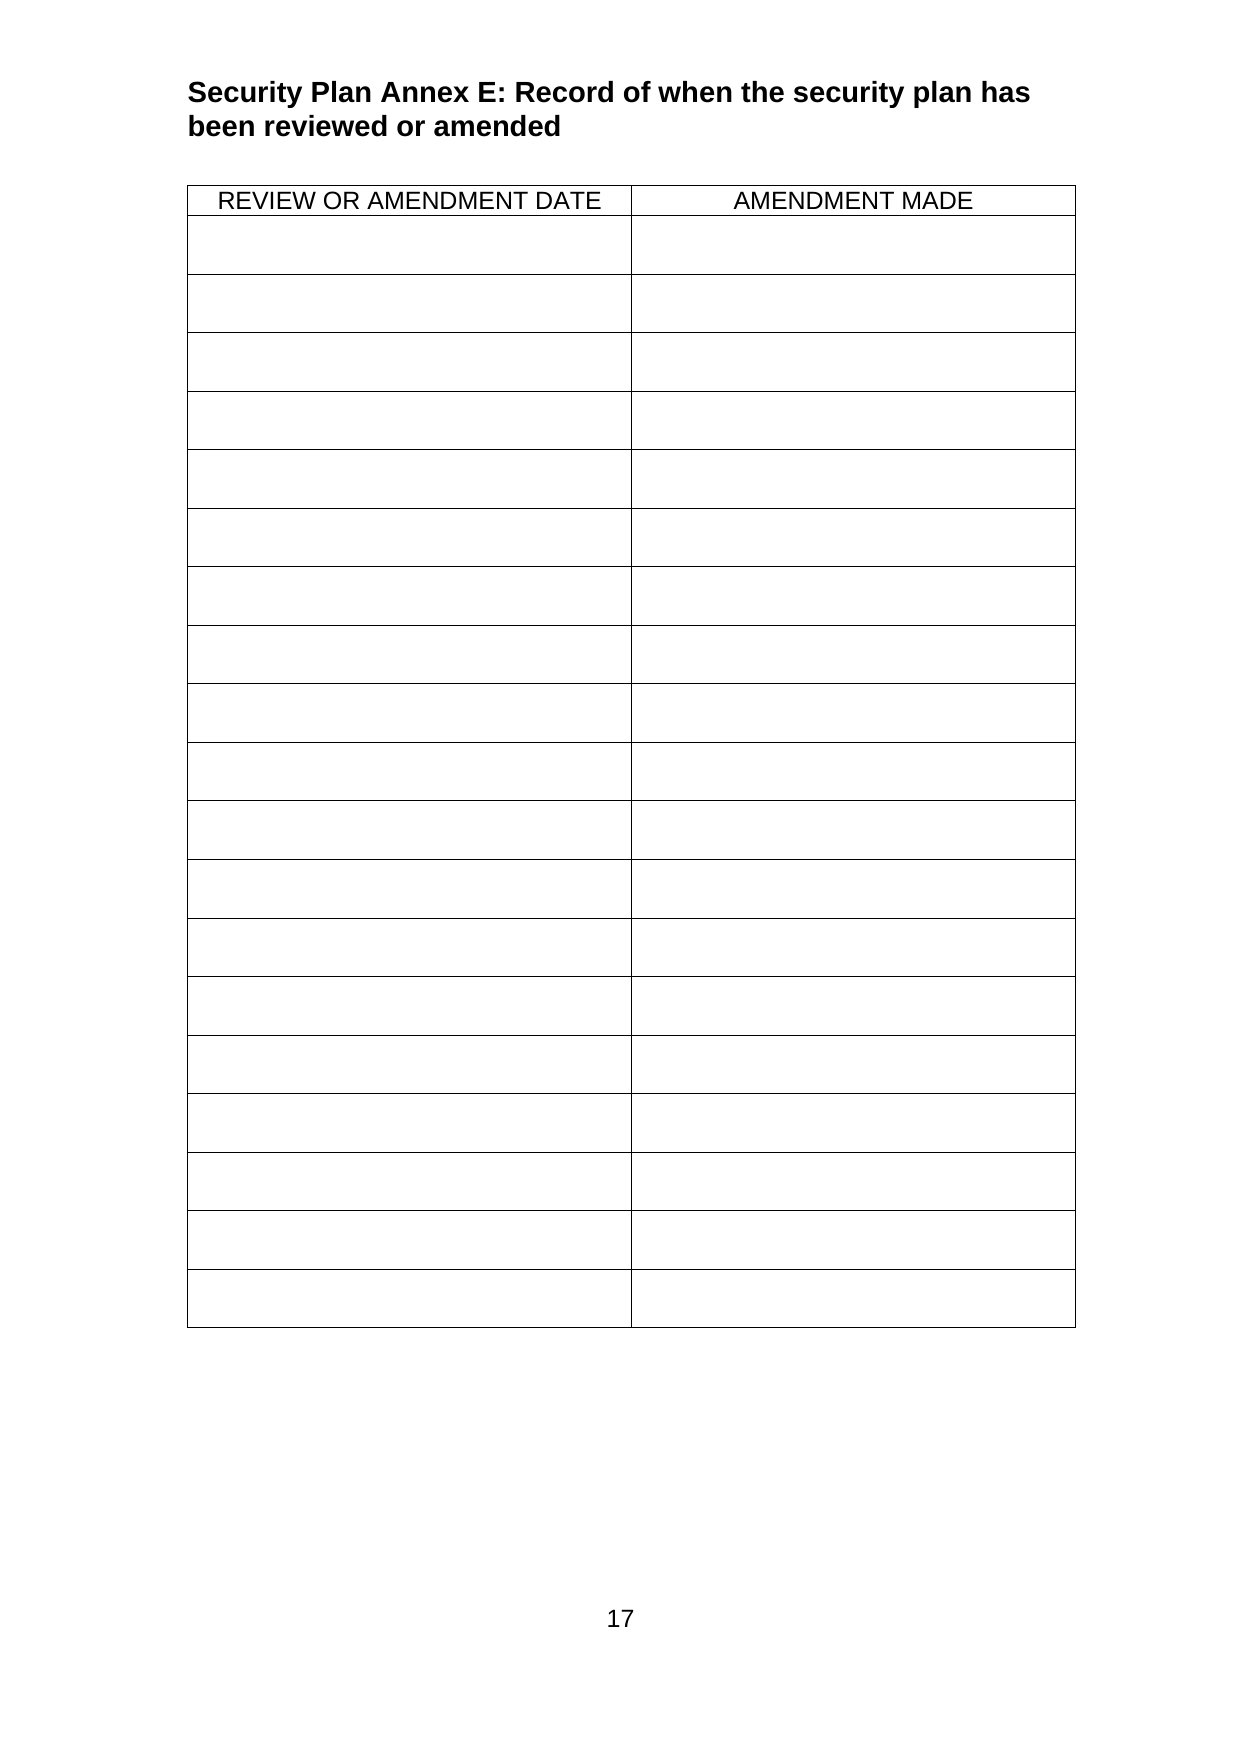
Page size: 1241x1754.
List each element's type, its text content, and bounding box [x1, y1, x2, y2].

table_cell [632, 743, 1075, 800]
table_cell [188, 509, 631, 566]
table_cell [632, 509, 1075, 566]
table_cell [188, 919, 631, 976]
table_cell [632, 567, 1075, 625]
table_cell [188, 977, 631, 1034]
table_cell [632, 1094, 1075, 1152]
table_header REVIEW OR AMENDMENT DATE [188, 186, 631, 215]
table_cell [632, 1153, 1075, 1210]
table_cell [188, 1036, 631, 1093]
table_cell [188, 1094, 631, 1152]
table_cell [632, 860, 1075, 917]
table_cell [188, 1153, 631, 1210]
table_header AMENDMENT MADE [632, 186, 1075, 215]
table_cell [188, 392, 631, 449]
table_cell [188, 567, 631, 625]
table_cell [632, 1270, 1075, 1327]
table_cell [188, 275, 631, 332]
table_cell [632, 333, 1075, 391]
table_cell [188, 1211, 631, 1269]
table_cell [188, 626, 631, 683]
table_cell [188, 216, 631, 273]
table_cell [632, 977, 1075, 1034]
table_cell [188, 860, 631, 917]
table_cell [188, 1270, 631, 1327]
table_cell [188, 801, 631, 859]
table_cell [632, 684, 1075, 742]
table_cell [632, 1036, 1075, 1093]
text Security Plan Annex E: Record of when the security plan has been reviewed or amended [187, 75, 1053, 142]
table_cell [188, 333, 631, 391]
table_cell [632, 919, 1075, 976]
table_cell [632, 450, 1075, 508]
table_cell [632, 216, 1075, 273]
table_cell [188, 743, 631, 800]
table_cell [632, 626, 1075, 683]
table_cell [632, 1211, 1075, 1269]
table_cell [632, 275, 1075, 332]
table_cell [188, 684, 631, 742]
table_cell [188, 450, 631, 508]
table_cell [632, 392, 1075, 449]
table_cell [632, 801, 1075, 859]
